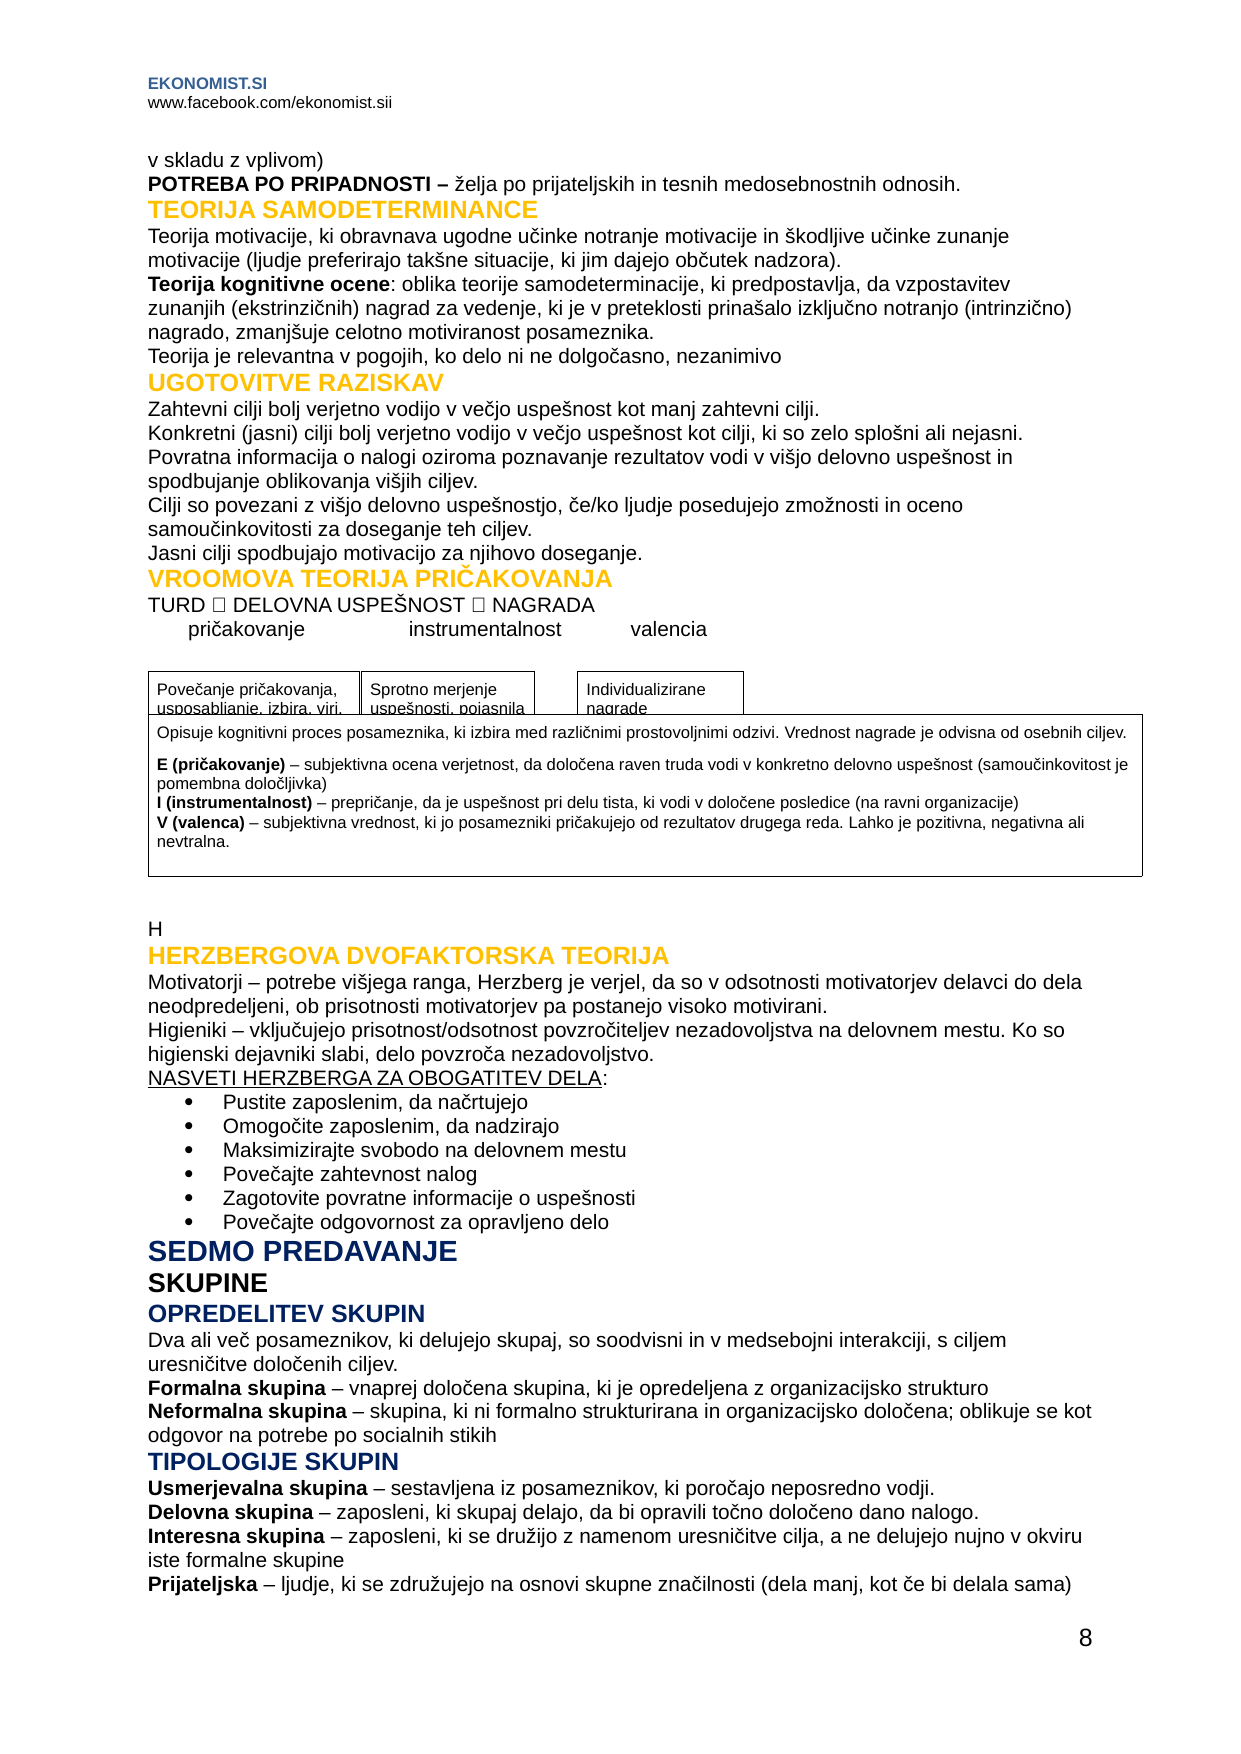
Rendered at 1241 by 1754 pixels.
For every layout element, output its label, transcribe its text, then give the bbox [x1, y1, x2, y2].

text Formalna skupina – vnaprej določena skupina, ki je opredeljena z organizacijsko strukturo Neformalna skupina – skupina, ki ni formalno strukturirana in organizacijsko določena; oblikuje se kot odgovor na potrebe po socialnih stikih [148, 1375, 1093, 1447]
text Usmerjevalna skupina – sestavljena iz posameznikov, ki poročajo neposredno vodji. Delovna skupina – zaposleni, ki skupaj delajo, da bi opravili točno določeno dano nalogo. Interesna skupina – zaposleni, ki se družijo z namenom uresničitve cilja, a ne delujejo nujno v okviru iste formalne skupine Prijateljska – ljudje, ki se združujejo na osnovi skupne značilnosti (dela manj, kot če bi delala sama) [148, 1476, 1093, 1596]
text H [148, 917, 1093, 941]
text OPREDELITEV SKUPIN [148, 1299, 1093, 1327]
text Opisuje kognitivni proces posameznika, ki izbira med različnimi prostovoljnimi odzivi. Vrednost nagrade je odvisna od osebnih ciljev. [157, 723, 1133, 742]
text Povratna informacija o nalogi oziroma poznavanje rezultatov vodi v višjo delovno uspešnost in spodbujanje oblikovanja višjih ciljev. [148, 445, 1093, 493]
text UGOTOVITVE RAZISKAV [148, 368, 1093, 397]
list Povečajte odgovornost za opravljeno delo [185, 1210, 1093, 1234]
list Omogočite zaposlenim, da nadzirajo [185, 1114, 1093, 1138]
text [362, 672, 534, 714]
text Higieniki – vključujejo prisotnost/odsotnost povzročiteljev nezadovoljstva na delovnem mestu. Ko so higienski dejavniki slabi, delo povzroča nezadovoljstvo. [148, 1018, 1093, 1066]
list Maksimizirajte svobodo na delovnem mestu [185, 1138, 1093, 1162]
list Pustite zaposlenim, da načrtujejo [185, 1089, 1093, 1114]
text [578, 672, 743, 714]
text HERZBERGOVA DVOFAKTORSKA TEORIJA [148, 941, 1093, 970]
text TURD  DELOVNA USPEŠNOST  NAGRADA pričakovanje instrumentalnost valencia [148, 593, 1093, 641]
text Cilji so povezani z višjo delovno uspešnostjo, če/ko ljudje posedujejo zmožnosti in oceno samoučinkovitosti za doseganje teh ciljev. [148, 493, 1093, 541]
text Jasni cilji spodbujajo motivacijo za njihovo doseganje. [148, 541, 1093, 564]
text Motivatorji – potrebe višjega ranga, Herzberg je verjel, da so v odsotnosti motivatorjev delavci do dela neodpredeljeni, ob prisotnosti motivatorjev pa postanejo visoko motivirani. [148, 970, 1093, 1018]
text E (pričakovanje) – subjektivna ocena verjetnost, da določena raven truda vodi v konkretno delovno uspešnost (samoučinkovitost je pomembna določljivka) I (instrumentalnost) – prepričanje, da je uspešnost pri delu tista, ki vodi v določene posledice (na ravni organizacije) V (valenca) – subjektivna vrednost, ki jo posamezniki pričakujejo od rezultatov drugega reda. Lahko je pozitivna, negativna ali nevtralna. [157, 755, 1133, 851]
text Sprotno merjenje uspešnosti, pojasnila o delitvni nagrad [370, 679, 525, 714]
text Zahtevni cilji bolj verjetno vodijo v večjo uspešnost kot manj zahtevni cilji. [148, 397, 1093, 421]
text VROOMOVA TEORIJA PRIČAKOVANJA [148, 564, 1093, 593]
text Teorija je relevantna v pogojih, ko delo ni ne dolgočasno, nezanimivo [148, 344, 1093, 368]
text Individualizirane nagrade [586, 679, 734, 714]
text TIPOLOGIJE SKUPIN [148, 1447, 1093, 1476]
list Zagotovite povratne informacije o uspešnosti [185, 1186, 1093, 1210]
text SKUPINE [148, 1267, 1093, 1299]
list Povečajte zahtevnost nalog [185, 1162, 1093, 1186]
text Dva ali več posameznikov, ki delujejo skupaj, so soodvisni in v medsebojni interakciji, s ciljem uresničitve določenih ciljev. [148, 1327, 1093, 1375]
text NASVETI HERZBERGA ZA OBOGATITEV DELA: [148, 1066, 1093, 1089]
text Teorija kognitivne ocene: oblika teorije samodeterminacije, ki predpostavlja, da vzpostavitev zunanjih (ekstrinzičnih) nagrad za vedenje, ki je v preteklosti prinašalo izključno notranjo (intrinzično) nagrado, zmanjšuje celotno motiviranost posameznika. [148, 272, 1093, 344]
text v skladu z vplivom) POTREBA PO PRIPADNOSTI – želja po prijateljskih in tesnih medosebnostnih odnosih. [148, 148, 1093, 196]
text TEORIJA SAMODETERMINANCE [148, 196, 1093, 224]
text Konkretni (jasni) cilji bolj verjetno vodijo v večjo uspešnost kot cilji, ki so zelo splošni ali nejasni. [148, 421, 1093, 445]
text [149, 672, 359, 714]
text Povečanje pričakovanja, usposabljanje, izbira, viri, jasne vloge, trenerstvo, povratna informacija [157, 679, 350, 714]
text Teorija motivacije, ki obravnava ugodne učinke notranje motivacije in škodljive učinke zunanje motivacije (ljudje preferirajo takšne situacije, ki jim dajejo občutek nadzora). [148, 224, 1093, 272]
text SEDMO PREDAVANJE [148, 1234, 1093, 1267]
